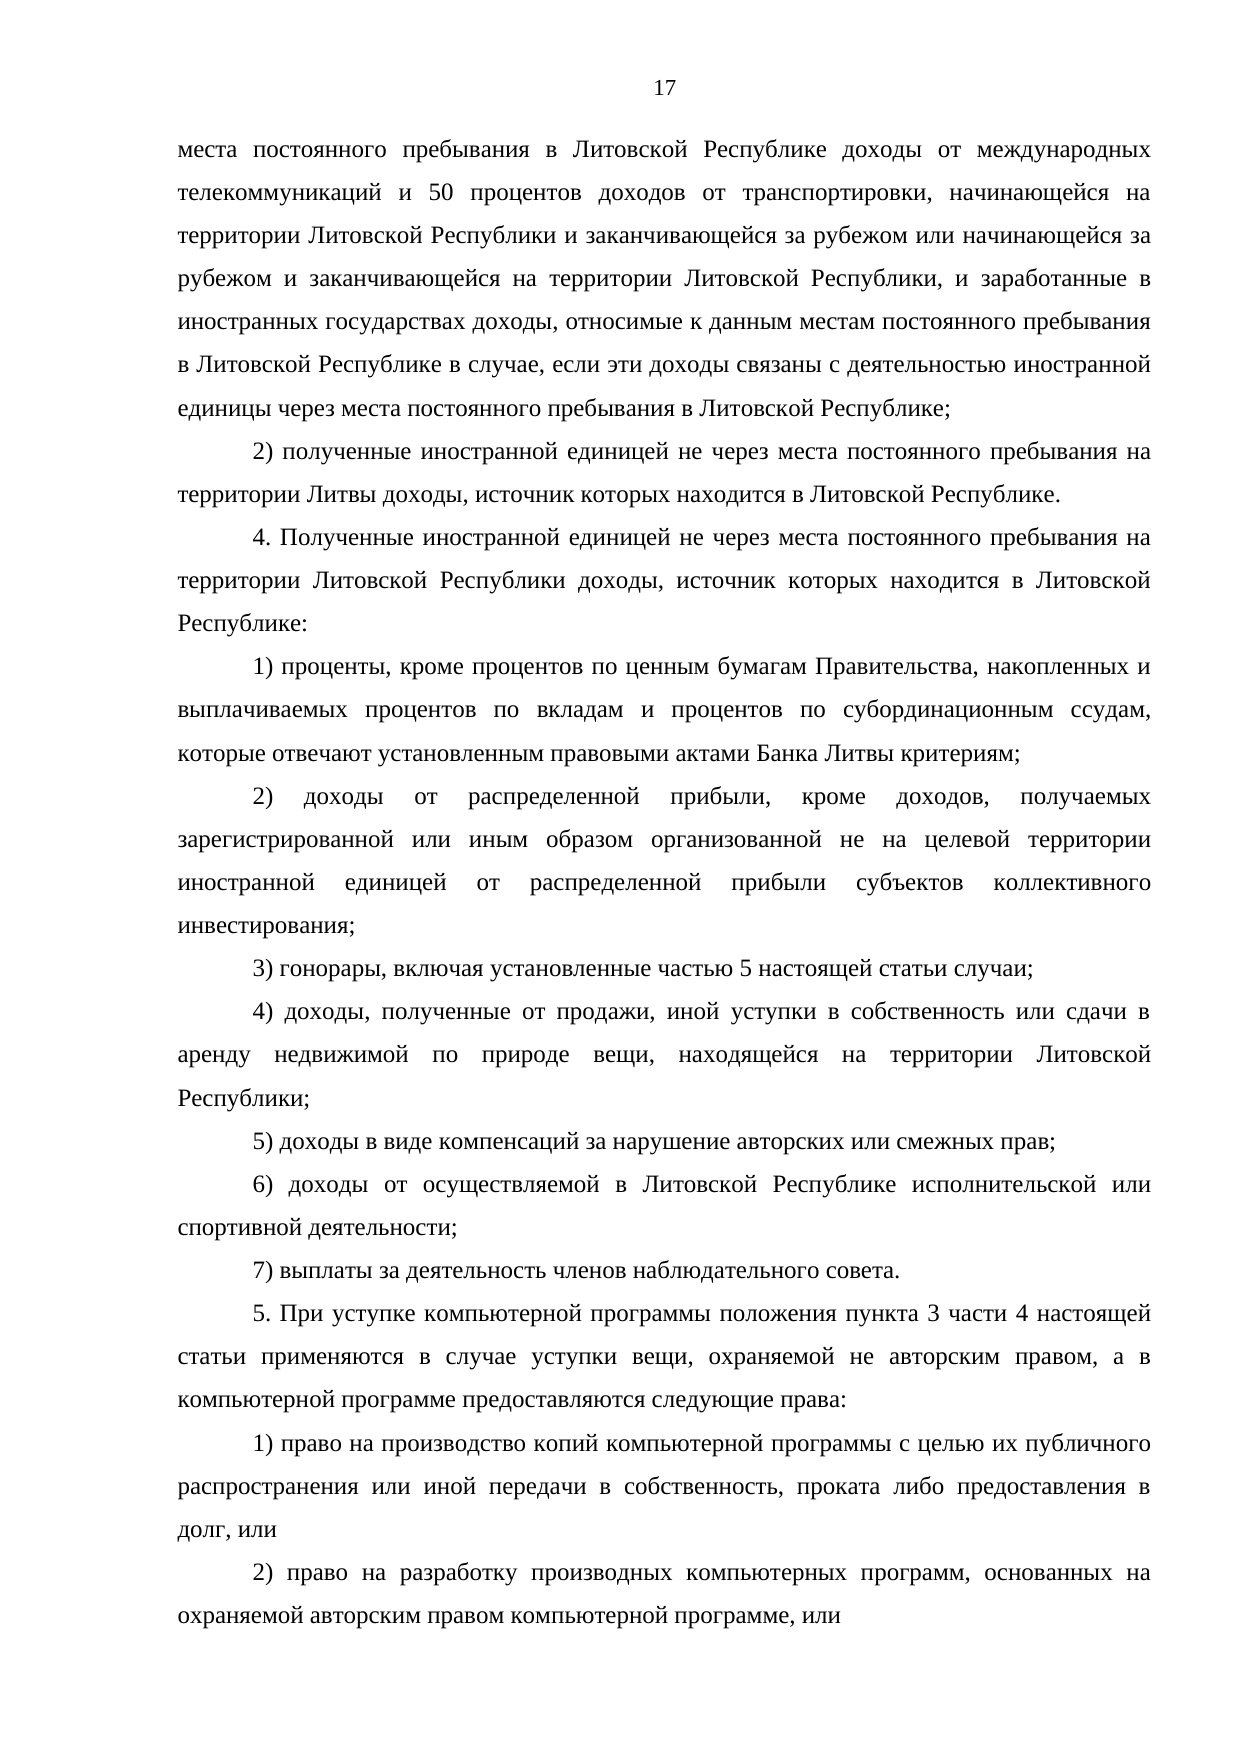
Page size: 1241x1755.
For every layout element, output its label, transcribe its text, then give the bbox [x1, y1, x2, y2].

text 4) доходы, полученные от продажи, иной уступки в собственность или сдачи в аренду недвижимой по природе вещи, находящейся на территории Литовской Республики; [177, 996, 1152, 1111]
text 1) проценты, кроме процентов по ценным бумагам Правительства, накопленных и выплачиваемых процентов по вкладам и процентов по субординационным ссудам, которые отвечают установленным правовыми актами Банка Литвы критериям; [177, 651, 1152, 766]
text 7) выплаты за деятельность членов наблюдательного совета. [177, 1255, 1152, 1284]
text 5. При уступке компьютерной программы положения пункта 3 части 4 настоящей статьи применяются в случае уступки вещи, охраняемой не авторским правом, а в компьютерной программе предоставляются следующие права: [177, 1298, 1152, 1413]
text 1) право на производство копий компьютерной программы с целью их публичного распространения или иной передачи в собственность, проката либо предоставления в долг, или [177, 1428, 1152, 1543]
text 4. Полученные иностранной единицей не через места постоянного пребывания на территории Литовской Республики доходы, источник которых находится в Литовской Республике: [177, 522, 1152, 637]
text 5) доходы в виде компенсаций за нарушение авторских или смежных прав; [177, 1126, 1152, 1154]
text 2) право на разработку производных компьютерных программ, основанных на охраняемой авторским правом компьютерной программе, или [177, 1557, 1152, 1629]
text 3) гонорары, включая установленные частью 5 настоящей статьи случаи; [177, 953, 1152, 982]
text 2) полученные иностранной единицей не через места постоянного пребывания на территории Литвы доходы, источник которых находится в Литовской Республике. [177, 436, 1152, 508]
text 6) доходы от осуществляемой в Литовской Республике исполнительской или спортивной деятельности; [177, 1169, 1152, 1241]
text 2) доходы от распределенной прибыли, кроме доходов, получаемых зарегистрированной или иным образом организованной не на целевой территории иностранной единицей от распределенной прибыли субъектов коллективного инвестирования; [177, 781, 1152, 939]
text места постоянного пребывания в Литовской Республике доходы от международных телекоммуникаций и 50 процентов доходов от транспортировки, начинающейся на территории Литовской Республики и заканчивающейся за рубежом или начинающейся за рубежом и заканчивающейся на территории Литовской Республики, и заработанные в иностранных государствах доходы, относимые к данным местам постоянного пребывания в Литовской Республике в случае, если эти доходы связаны с деятельностью иностранной единицы через места постоянного пребывания в Литовской Республике; [177, 134, 1152, 421]
